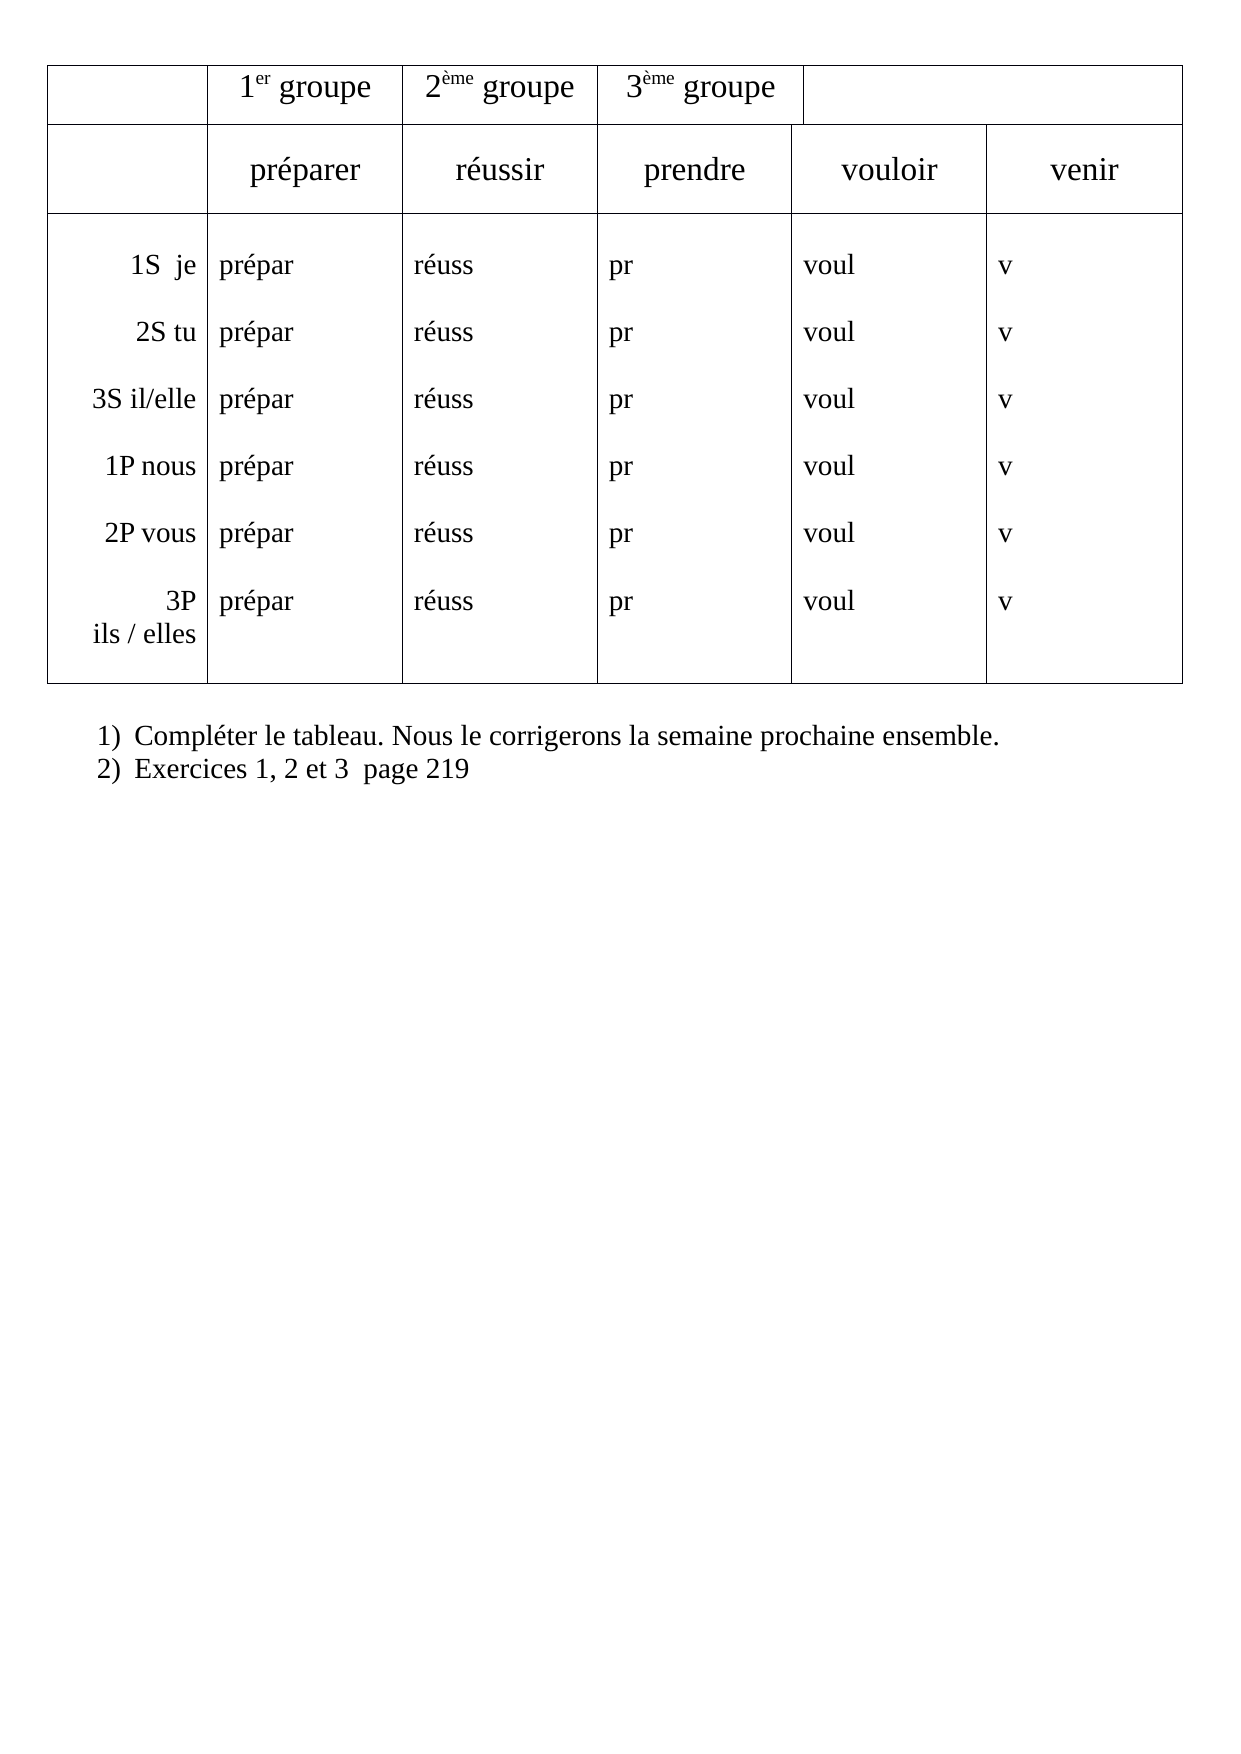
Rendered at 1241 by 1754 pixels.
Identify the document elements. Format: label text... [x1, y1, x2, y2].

table_header 3ème groupe [598, 66, 803, 124]
table_cell réussir [403, 125, 597, 213]
table_cell pr pr pr pr pr pr [598, 214, 791, 683]
list Exercices 1, 2 et 3 page 219 [97, 751, 1181, 785]
table_cell réuss réuss réuss réuss réuss réuss [403, 214, 597, 683]
table_cell prendre [598, 125, 791, 213]
table_cell venir [987, 125, 1182, 213]
table_cell v v v v v v [987, 214, 1182, 683]
list Compléter le tableau. Nous le corrigerons la semaine prochaine ensemble. [97, 718, 1181, 751]
table_cell voul voul voul voul voul voul [792, 214, 986, 683]
table_cell prépar prépar prépar prépar prépar prépar [208, 214, 402, 683]
table_header 1er groupe [208, 66, 402, 124]
table_header [804, 66, 1182, 124]
table_cell vouloir [792, 125, 986, 213]
table_cell [48, 125, 207, 213]
table_header 2ème groupe [403, 66, 597, 124]
table_cell 1S je 2S tu 3S il/elle 1P nous 2P vous 3P ils / elles [48, 214, 207, 683]
table_cell préparer [208, 125, 402, 213]
table_header [48, 66, 207, 124]
